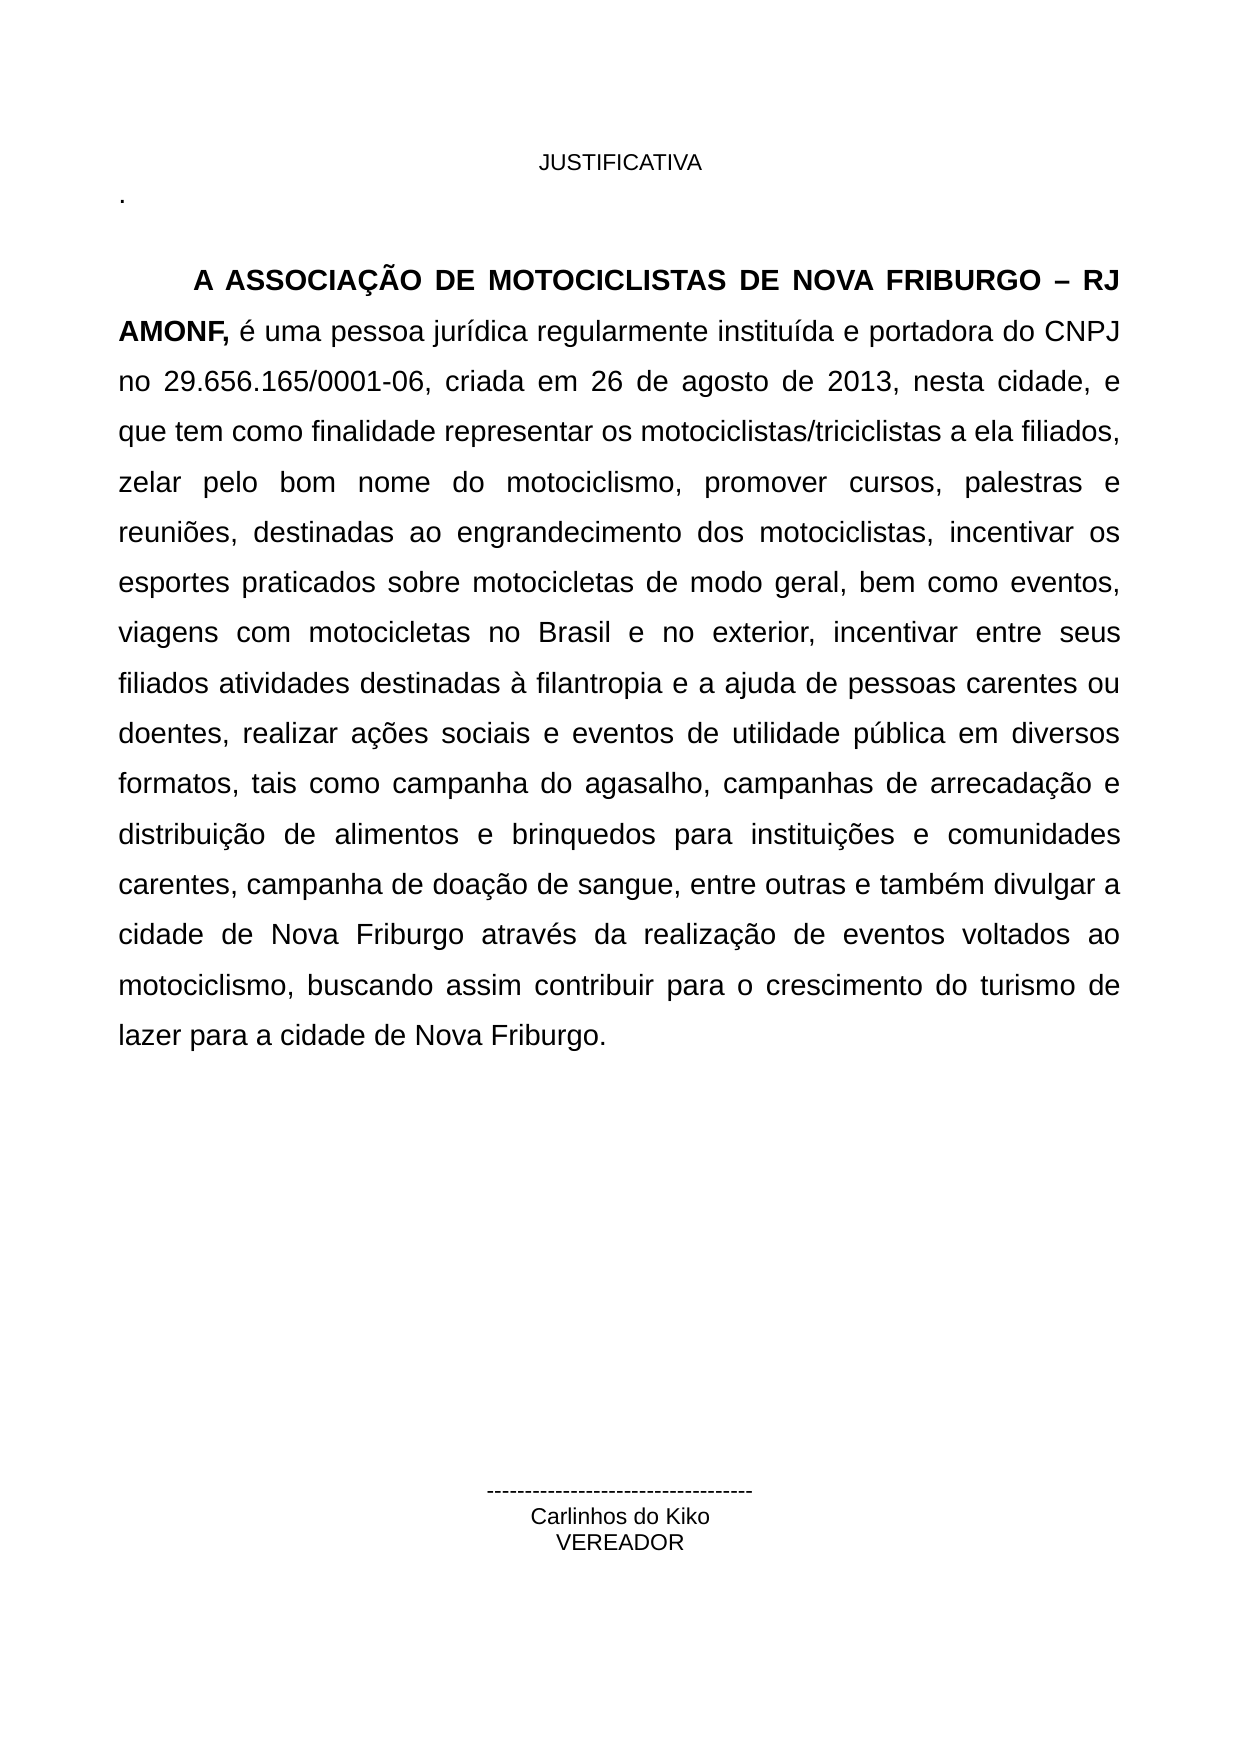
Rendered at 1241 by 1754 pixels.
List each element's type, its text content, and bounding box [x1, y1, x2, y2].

subtitle . [118, 176, 1122, 209]
subtitle JUSTIFICATIVA [118, 149, 1122, 176]
subtitle A ASSOCIAÇÃO DE MOTOCICLISTAS DE NOVA FRIBURGO – RJ AMONF, é uma pessoa jurídica regularmente instituída e portadora do CNPJ no 29.656.165/0001-06, criada em 26 de agosto de 2013, nesta cidade, e que tem como finalidade representar os motociclistas/triciclistas a ela filiados, zelar pelo bom nome do motociclismo, promover cursos, palestras e reuniões, destinadas ao engrandecimento dos motociclistas, incentivar os esportes praticados sobre motocicletas de modo geral, bem como eventos, viagens com motocicletas no Brasil e no exterior, incentivar entre seus filiados atividades destinadas à filantropia e a ajuda de pessoas carentes ou doentes, realizar ações sociais e eventos de utilidade pública em diversos formatos, tais como campanha do agasalho, campanhas de arrecadação e distribuição de alimentos e brinquedos para instituições e comunidades carentes, campanha de doação de sangue, entre outras e também divulgar a cidade de Nova Friburgo através da realização de eventos voltados ao motociclismo, buscando assim contribuir para o crescimento do turismo de lazer para a cidade de Nova Friburgo. [118, 263, 1122, 1052]
